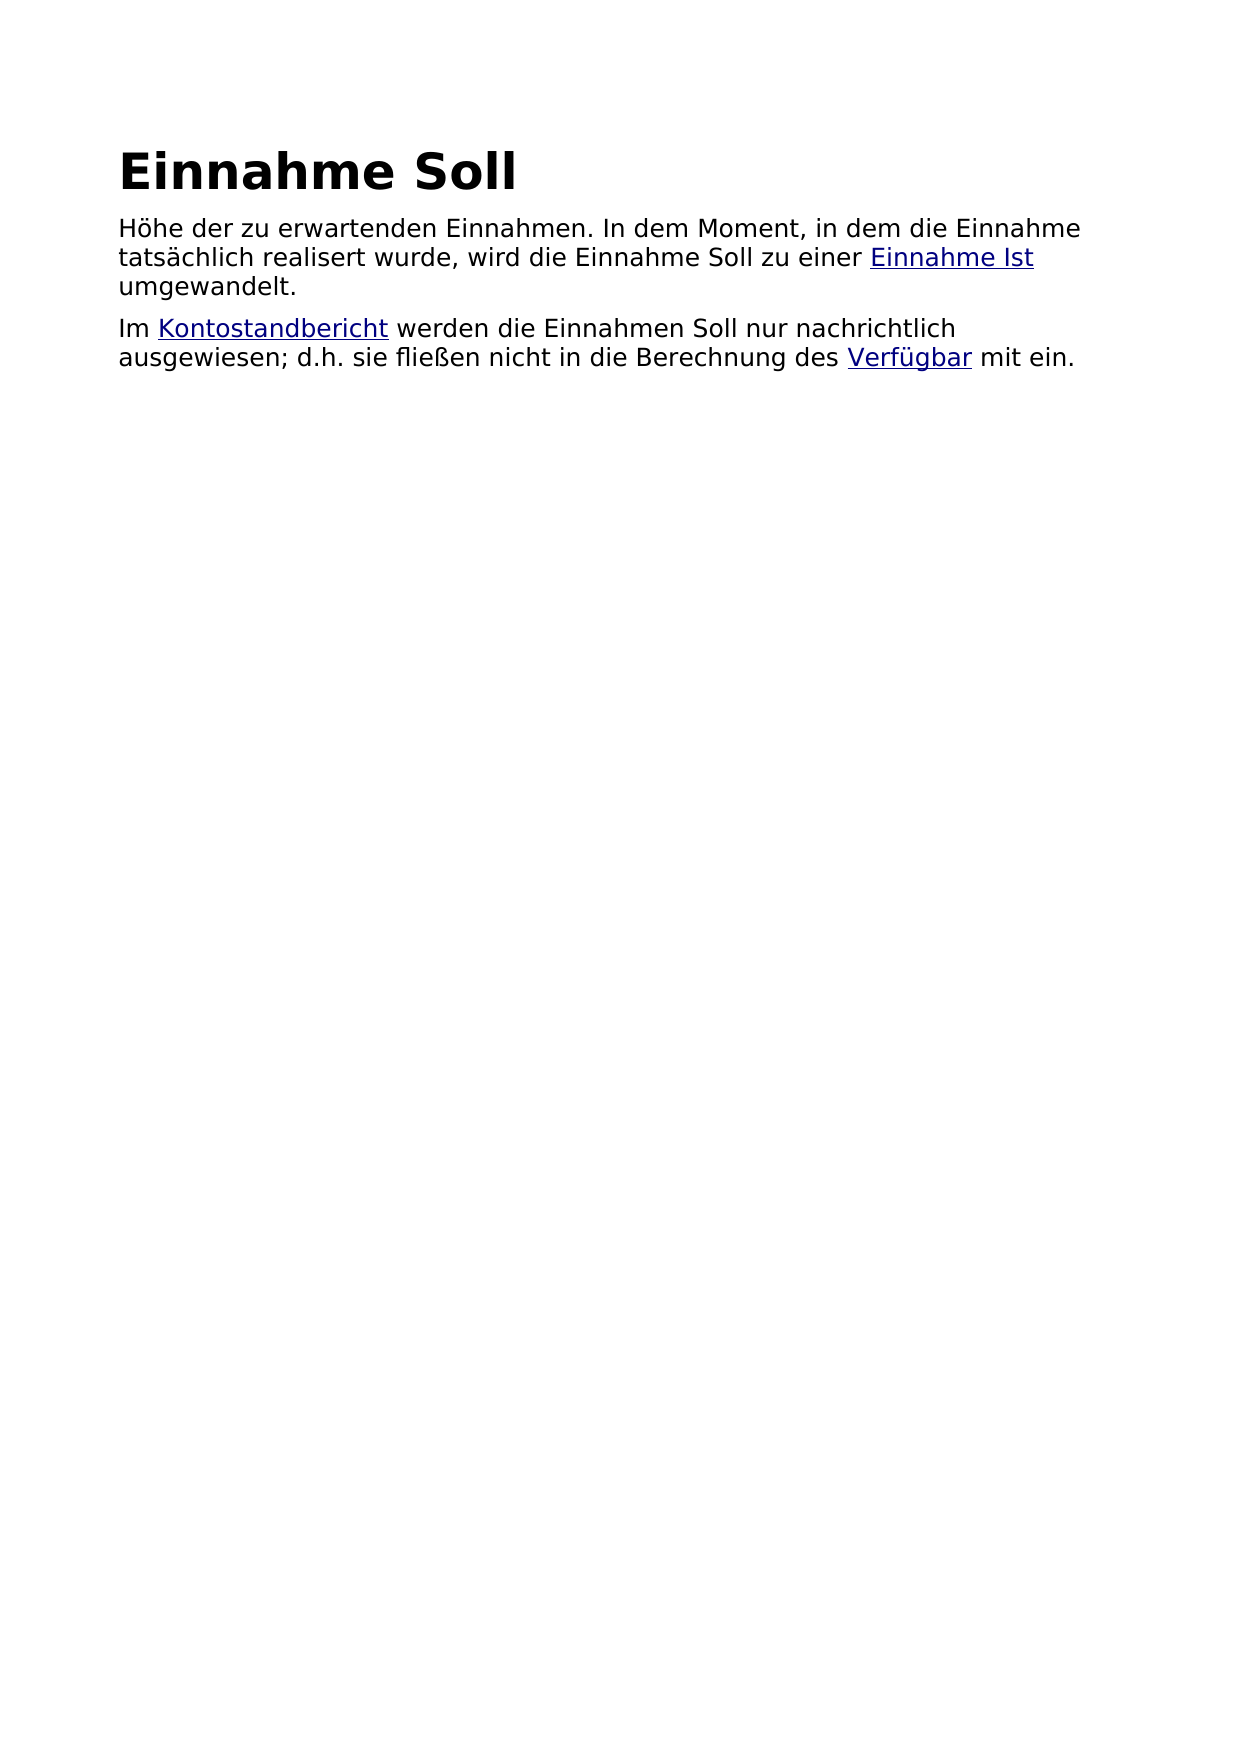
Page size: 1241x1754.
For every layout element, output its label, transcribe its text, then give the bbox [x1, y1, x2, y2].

subtitle Einnahme Soll [118, 143, 1122, 201]
text Höhe der zu erwartenden Einnahmen. In dem Moment, in dem die Einnahme tatsächlich realisert wurde, wird die Einnahme Soll zu einer Einnahme Ist umgewandelt. [118, 214, 1122, 301]
text Im Kontostandbericht werden die Einnahmen Soll nur nachrichtlich ausgewiesen; d.h. sie fließen nicht in die Berechnung des Verfügbar mit ein. [118, 314, 1122, 372]
